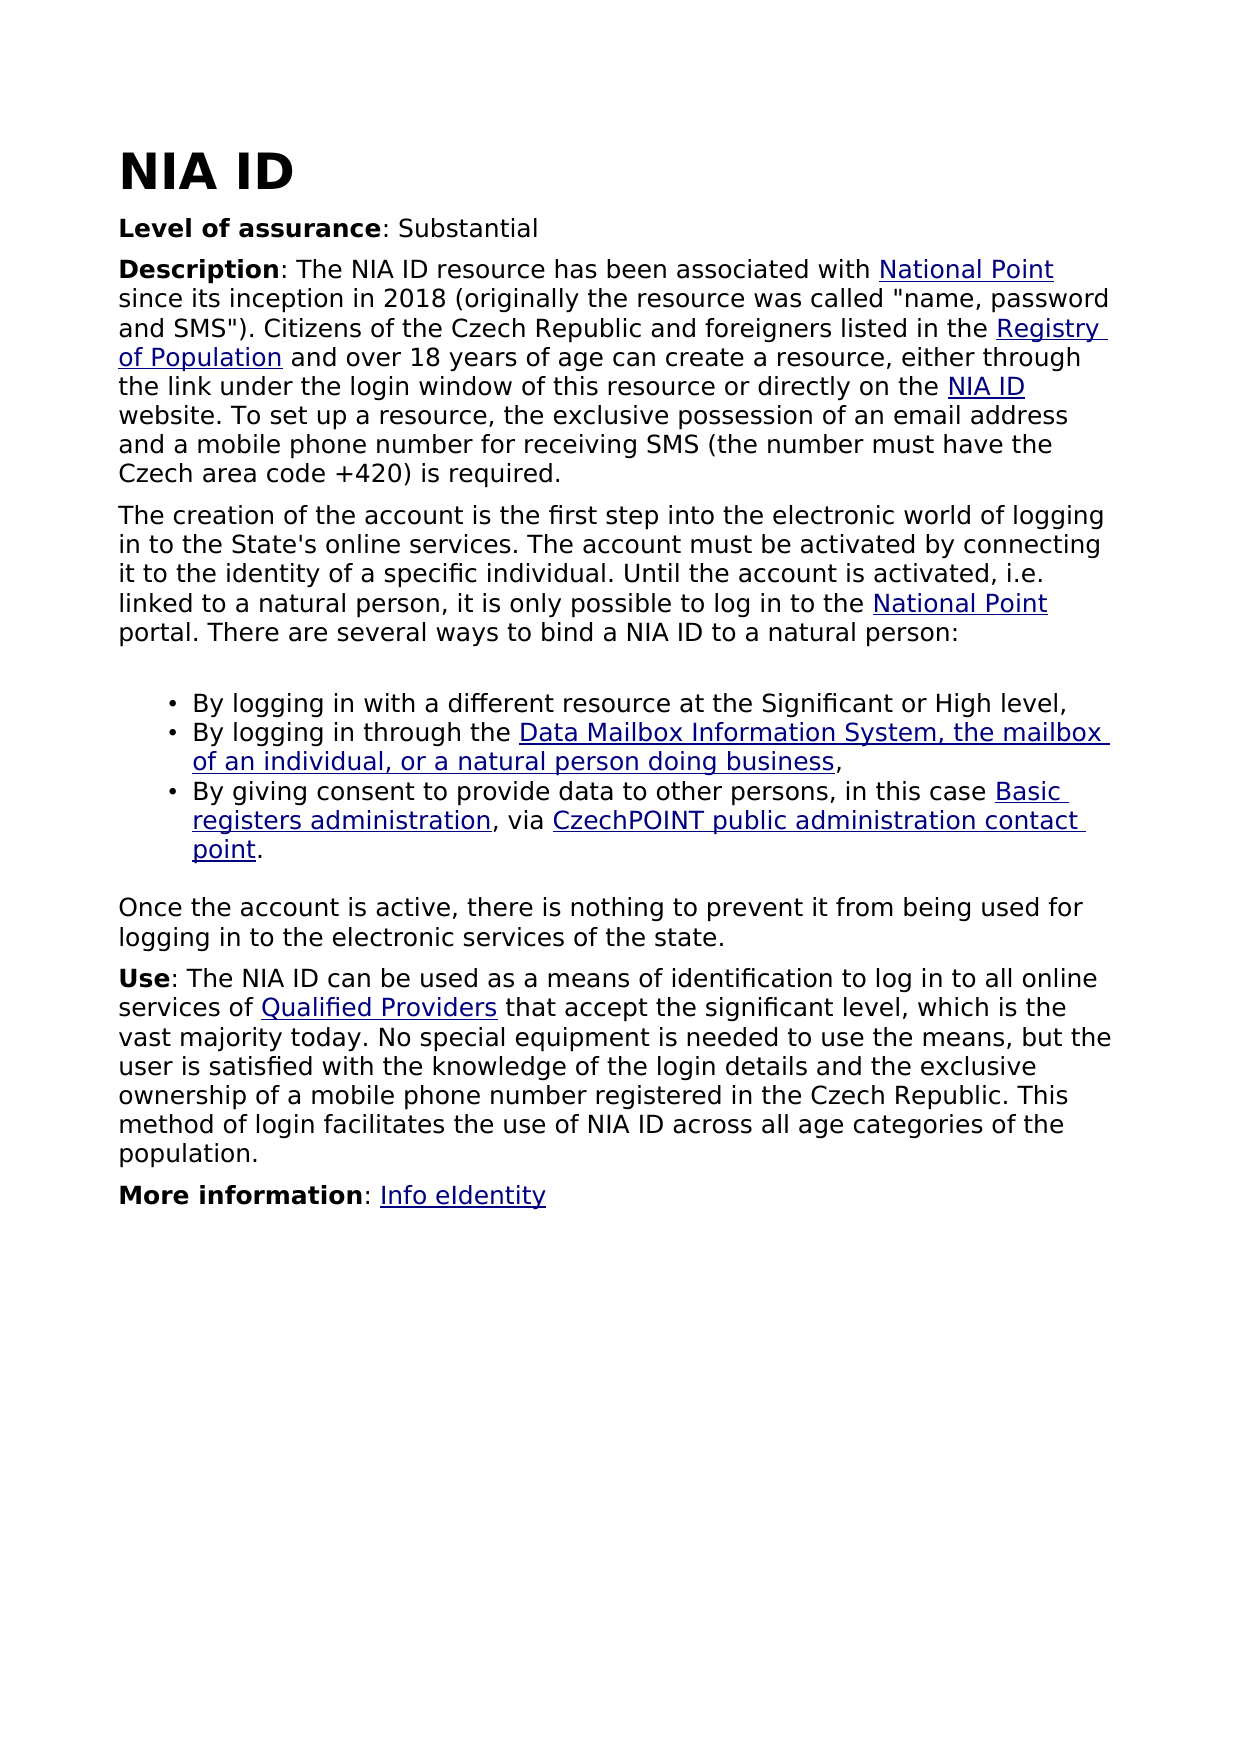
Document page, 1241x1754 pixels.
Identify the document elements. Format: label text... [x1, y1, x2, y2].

text More information: Info eIdentity [118, 1181, 1122, 1210]
list By logging in through the Data Mailbox Information System, the mailbox of an individual, or a natural person doing business, [177, 718, 1122, 777]
text Description: The NIA ID resource has been associated with National Point since its inception in 2018 (originally the resource was called "name, password and SMS"). Citizens of the Czech Republic and foreigners listed in the Registry of Population and over 18 years of age can create a resource, either through the link under the login window of this resource or directly on the NIA ID website. To set up a resource, the exclusive possession of an email address and a mobile phone number for receiving SMS (the number must have the Czech area code +420) is required. [118, 256, 1122, 489]
text The creation of the account is the first step into the electronic world of logging in to the State's online services. The account must be activated by connecting it to the identity of a specific individual. Until the account is activated, i.e. linked to a natural person, it is only possible to log in to the National Point portal. There are several ways to bind a NIA ID to a natural person: [118, 501, 1122, 647]
text Use: The NIA ID can be used as a means of identification to log in to all online services of Qualified Providers that accept the significant level, which is the vast majority today. No special equipment is needed to use the means, but the user is satisfied with the knowledge of the login details and the exclusive ownership of a mobile phone number registered in the Czech Republic. This method of login facilitates the use of NIA ID across all age categories of the population. [118, 964, 1122, 1169]
list By logging in with a different resource at the Significant or High level, [177, 689, 1122, 718]
subtitle NIA ID [118, 143, 1122, 201]
list By giving consent to provide data to other persons, in this case Basic registers administration, via CzechPOINT public administration contact point. [177, 777, 1122, 864]
text Once the account is active, there is nothing to prevent it from being used for logging in to the electronic services of the state. [118, 894, 1122, 952]
text Level of assurance: Substantial [118, 214, 1122, 243]
